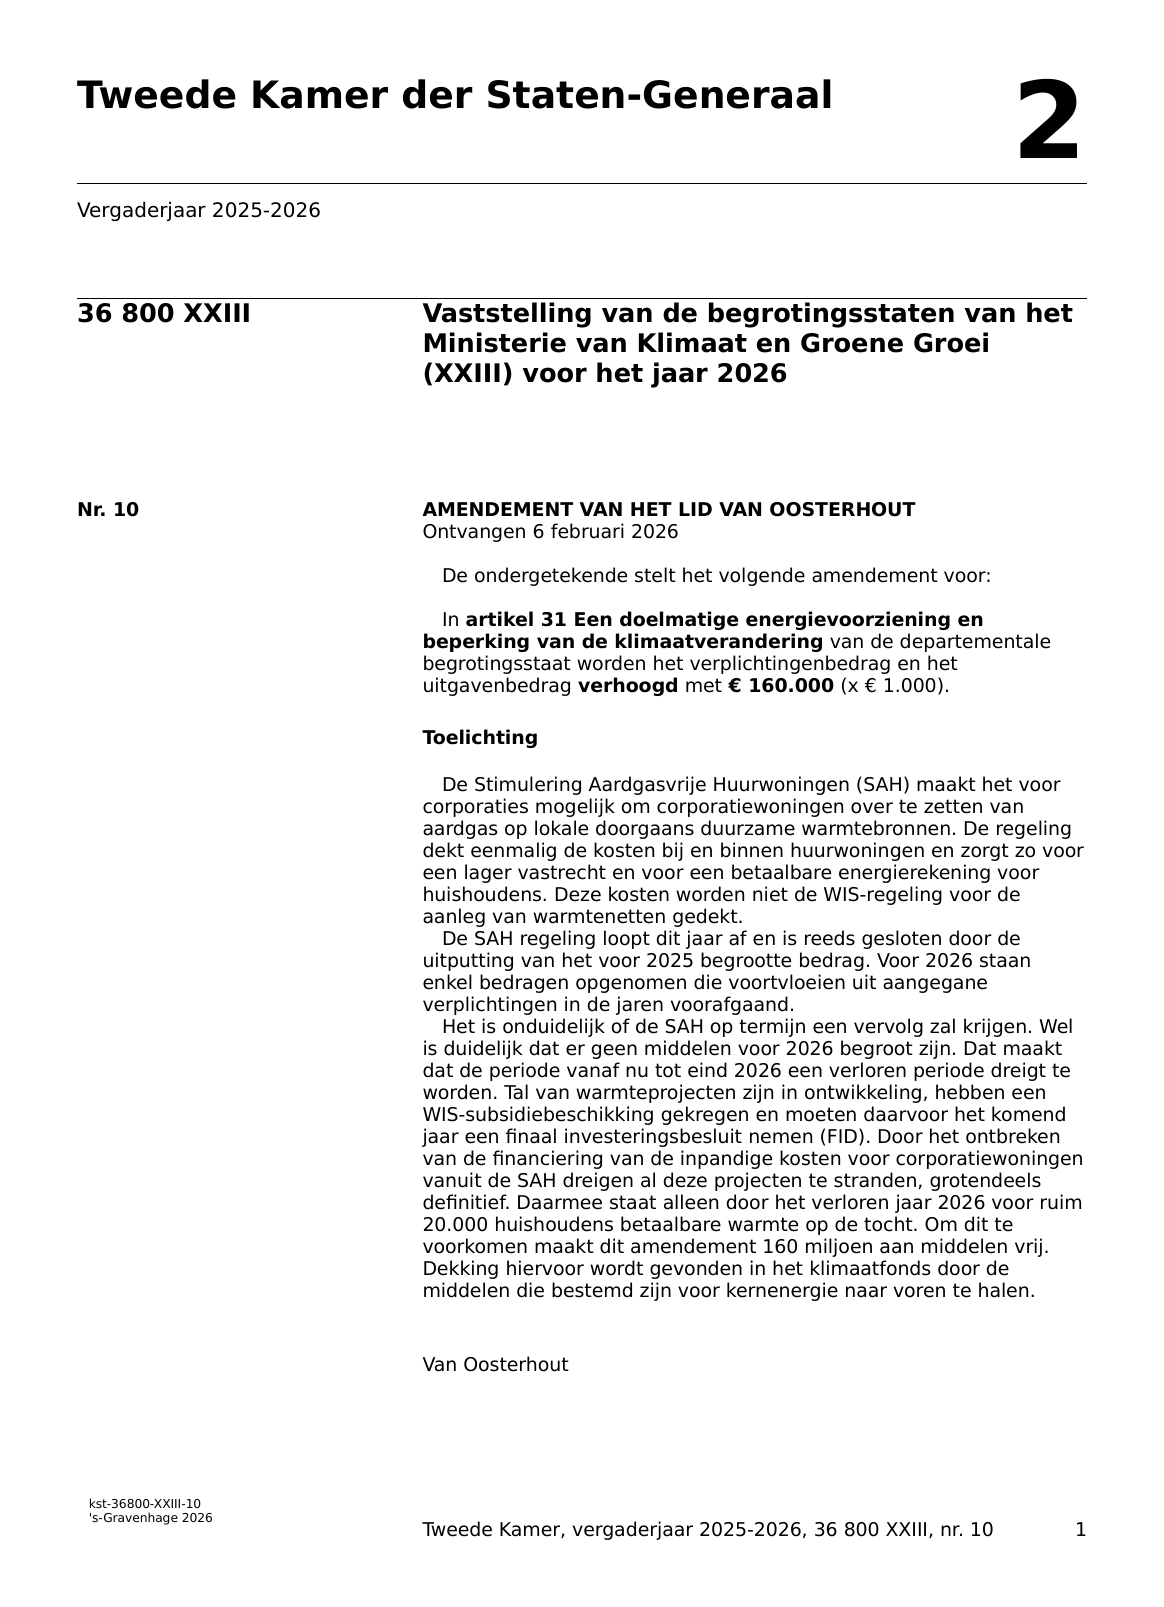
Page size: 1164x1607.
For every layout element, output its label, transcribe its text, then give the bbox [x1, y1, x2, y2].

text De SAH regeling loopt dit jaar af en is reeds gesloten door de uitputting van het voor 2025 begrootte bedrag. Voor 2026 staan enkel bedragen opgenomen die voortvloeien uit aangegane verplichtingen in de jaren voorafgaand. [422, 928, 1087, 1016]
table_header 2 [886, 59, 1087, 183]
text De Stimulering Aardgasvrije Huurwoningen (SAH) maakt het voor corporaties mogelijk om corporatiewoningen over te zetten van aardgas op lokale doorgaans duurzame warmtebronnen. De regeling dekt eenmalig de kosten bij en binnen huurwoningen en zorgt zo voor een lager vastrecht en voor een betaalbare energierekening voor huishoudens. Deze kosten worden niet de WIS-regeling voor de aanleg van warmtenetten gedekt. [422, 774, 1087, 928]
text In artikel 31 Een doelmatige energievoorziening en beperking van de klimaatverandering van de departementale begrotingsstaat worden het verplichtingenbedrag en het uitgavenbedrag verhoogd met € 160.000 (x € 1.000). [422, 609, 1087, 697]
text Van Oosterhout [422, 1332, 1087, 1376]
text 's-Gravenhage 2026 [88, 1511, 323, 1525]
text Het is onduidelijk of de SAH op termijn een vervolg zal krijgen. Wel is duidelijk dat er geen middelen voor 2026 begroot zijn. Dat maakt dat de periode vanaf nu tot eind 2026 een verloren periode dreigt te worden. Tal van warmteprojecten zijn in ontwikkeling, hebben een WIS-subsidiebeschikking gekregen en moeten daarvoor het komend jaar een finaal investeringsbesluit nemen (FID). Door het ontbreken van de financiering van de inpandige kosten voor corporatiewoningen vanuit de SAH dreigen al deze projecten te stranden, grotendeels definitief. Daarmee staat alleen door het verloren jaar 2026 voor ruim 20.000 huishoudens betaalbare warmte op de tocht. Om dit te voorkomen maakt dit amendement 160 miljoen aan middelen vrij. Dekking hiervoor wordt gevonden in het klimaatfonds door de middelen die bestemd zijn voor kernenergie naar voren te halen. [422, 1016, 1087, 1302]
table_cell Vergaderjaar 2025-2026 [77, 184, 1087, 298]
text kst-36800-XXIII-10 [88, 1497, 323, 1511]
subtitle 36 800 XXIII Vaststelling van de begrotingsstaten van het Ministerie van Klimaat en Groene Groei (XXIII) voor het jaar 2026 [77, 299, 1087, 388]
text De ondergetekende stelt het volgende amendement voor: [422, 565, 1087, 587]
subtitle Nr. 10 AMENDEMENT VAN HET LID VAN OOSTERHOUT [77, 499, 1087, 521]
text Ontvangen 6 februari 2026 [422, 521, 1087, 543]
subtitle Toelichting [422, 727, 1087, 749]
table_header Tweede Kamer der Staten-Generaal [77, 59, 886, 183]
